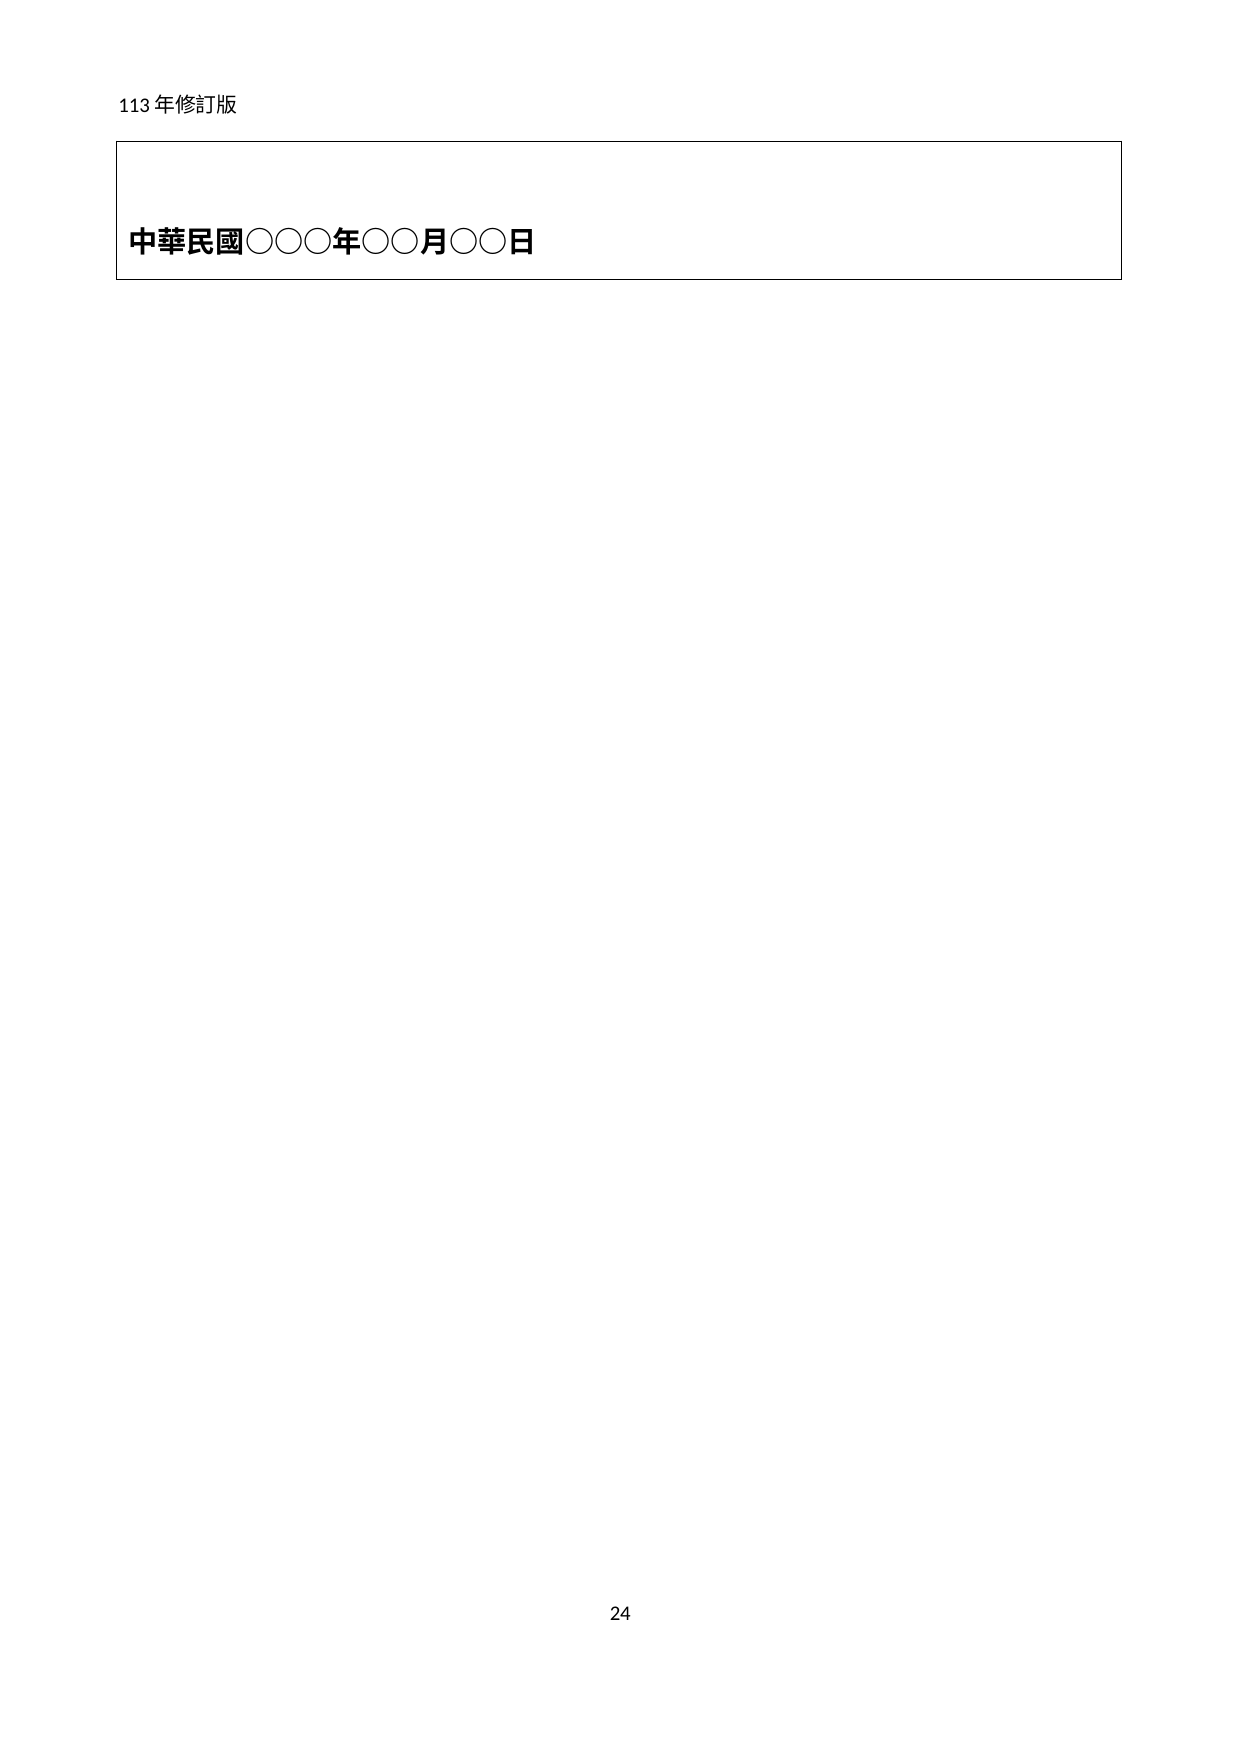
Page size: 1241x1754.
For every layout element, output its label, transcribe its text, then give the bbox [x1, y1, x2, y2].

table_header 擬訂臺北市○○區○○段○○小段○○地號等○○筆土地 都市更新事業計畫案 占有他人土地舊違章建築戶現地安置處理協議書 本人 持有之建物門牌為 ，建物實測面積為 ㎡，同意配合○○○為實施者之都市更新事業，相關處理原則如下所示： 立 書 人： (簽名及蓋章)乙方：○○○ 統一編號： 統一編號： 聯絡地址： 聯絡地址： 聯絡電話： 聯絡電話： 中華民國○○○年○○月○○日 [117, 142, 1121, 279]
